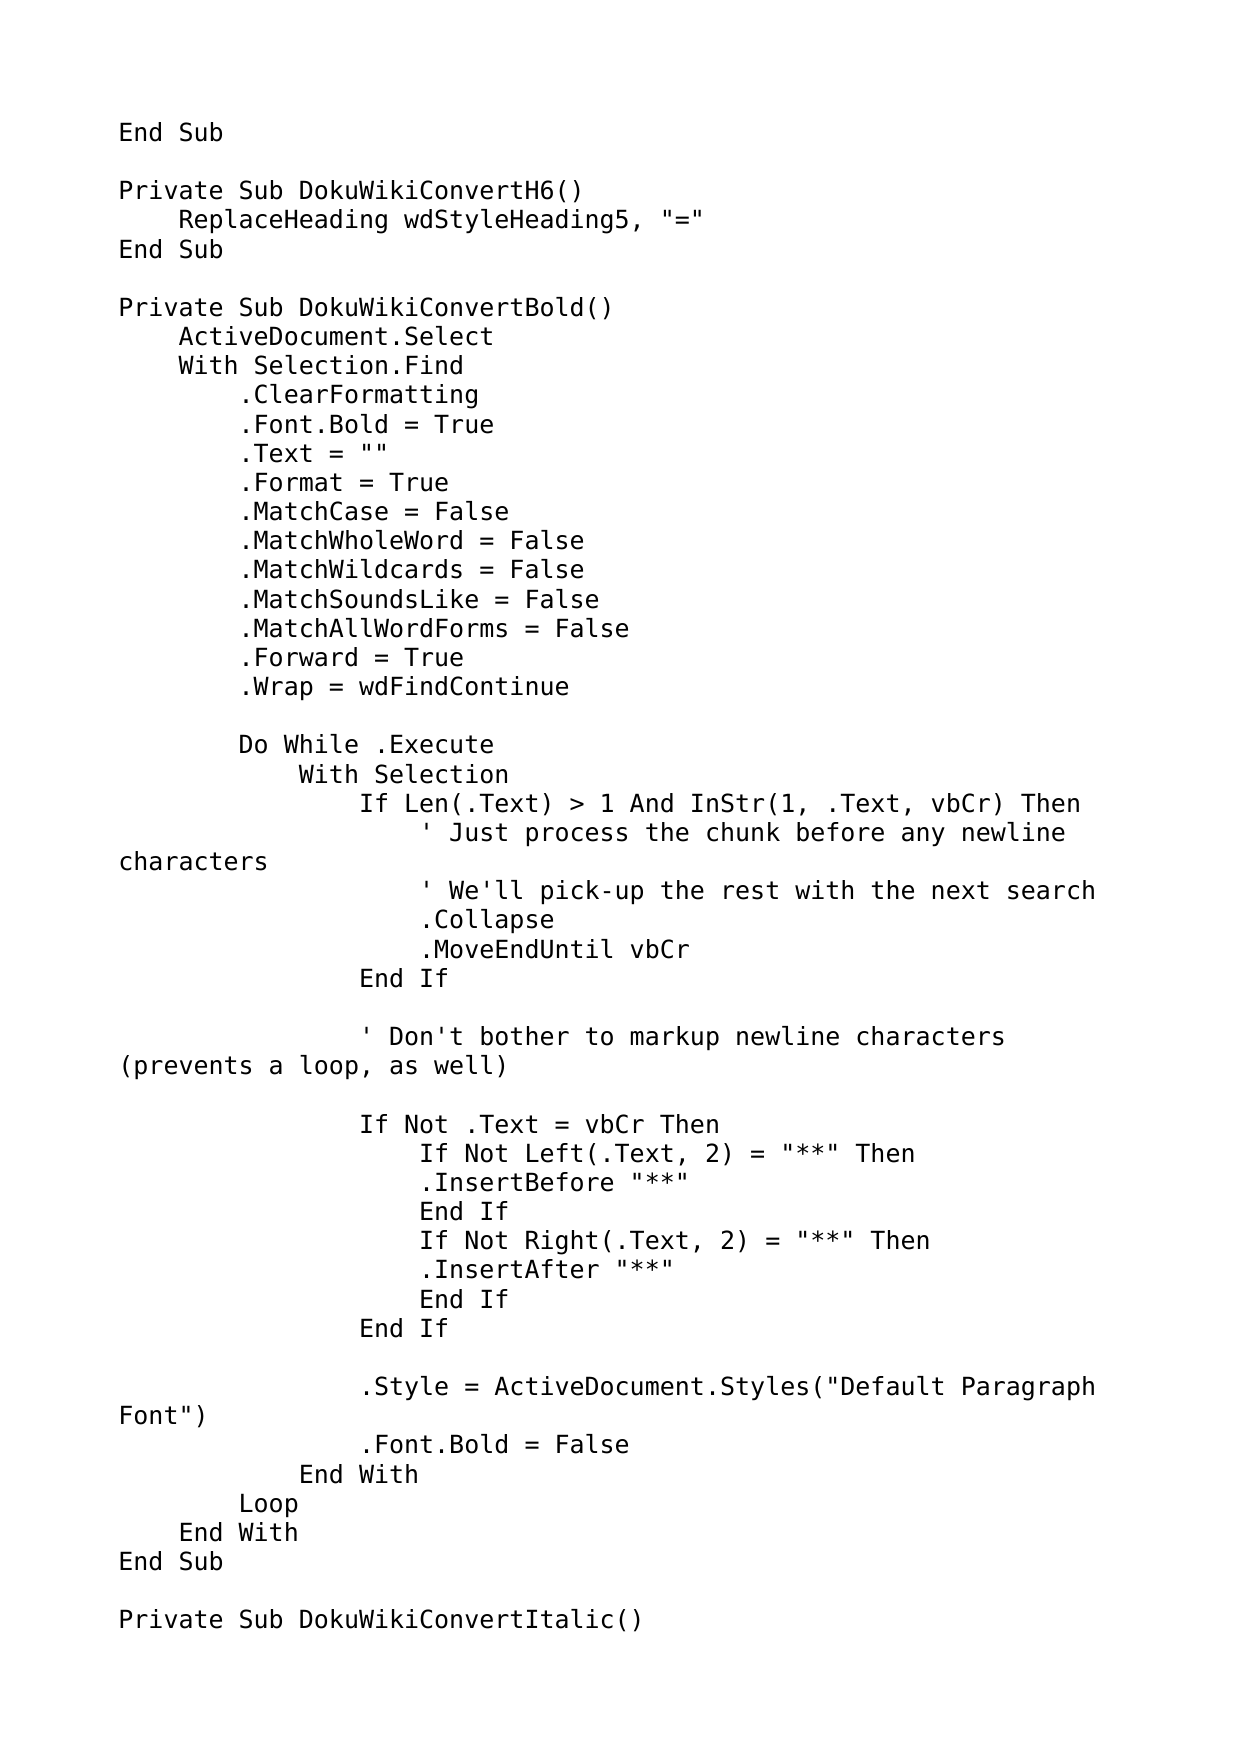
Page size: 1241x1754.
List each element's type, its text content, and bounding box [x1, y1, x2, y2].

text End Sub Private Sub DokuWikiConvertH6() ReplaceHeading wdStyleHeading5, "=" End Sub Private Sub DokuWikiConvertBold() ActiveDocument.Select With Selection.Find .ClearFormatting .Font.Bold = True .Text = "" .Format = True .MatchCase = False .MatchWholeWord = False .MatchWildcards = False .MatchSoundsLike = False .MatchAllWordForms = False .Forward = True .Wrap = wdFindContinue Do While .Execute With Selection If Len(.Text) > 1 And InStr(1, .Text, vbCr) Then ' Just process the chunk before any newline characters ' We'll pick-up the rest with the next search .Collapse .MoveEndUntil vbCr End If ' Don't bother to markup newline characters (prevents a loop, as well) If Not .Text = vbCr Then If Not Left(.Text, 2) = "**" Then .InsertBefore "**" End If If Not Right(.Text, 2) = "**" Then .InsertAfter "**" End If End If .Style = ActiveDocument.Styles("Default Paragraph Font") .Font.Bold = False End With Loop End With End Sub Private Sub DokuWikiConvertItalic() [118, 118, 1122, 1635]
